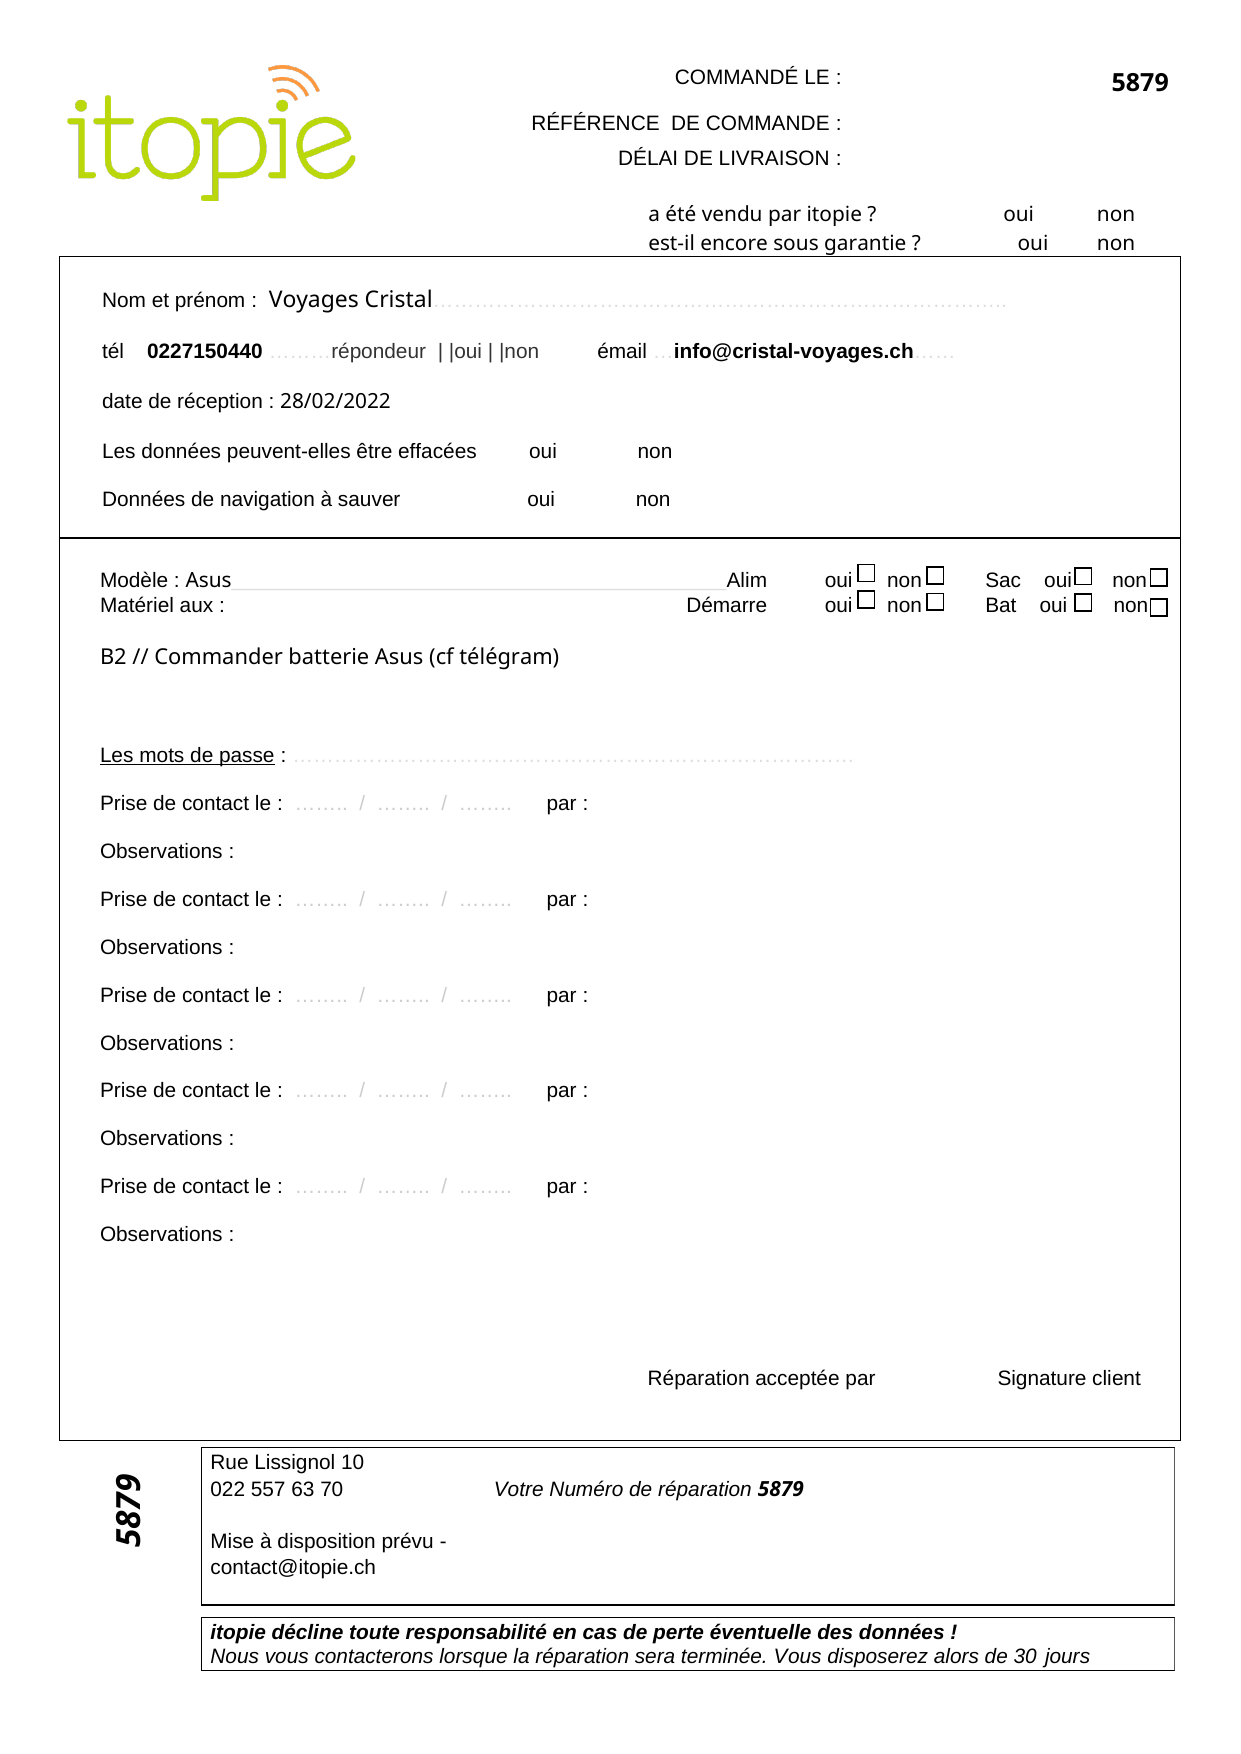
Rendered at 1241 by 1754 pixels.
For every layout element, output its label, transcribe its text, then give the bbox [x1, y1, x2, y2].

text est-il encore sous garantie ? oui non [59, 228, 1181, 256]
text Données de navigation à sauver oui non [60, 484, 1180, 511]
text Prise de contact le : …….. / …….. / …….. par : [60, 788, 1180, 815]
text Prise de contact le : …….. / …….. / …….. par : [60, 1171, 1180, 1198]
table_cell itopie décline toute responsabilité en cas de perte éventuelle des données ! Nous vous contacterons lorsque la réparation sera terminée. Vous disposerez alors de 30 jours [195, 1611, 1180, 1677]
text Observations : [60, 931, 1180, 958]
picture [67, 65, 356, 201]
text a été vendu par itopie ? oui non [59, 199, 1181, 228]
text tél 0227150440 ………répondeur | |oui | |non émail …info@cristal-voyages.ch…… [60, 335, 1180, 362]
text Les mots de passe : ……………………………………………………………………… [60, 740, 1180, 767]
text Observations : [60, 1123, 1180, 1150]
table_header 5879 [59, 1441, 195, 1677]
text date de réception : 28/02/2022 [60, 383, 1180, 415]
text Prise de contact le : …….. / …….. / …….. par : [60, 1075, 1180, 1102]
table_header COMMANDÉ LE : [490, 59, 847, 104]
text Nom et prénom : Voyages Cristal……………………………………………………………………….. [60, 280, 1180, 314]
text B2 // Commander batterie Asus (cf télégram) [60, 638, 1180, 671]
text Modèle : Asus Alim oui non Sac oui non [879, 562, 925, 590]
text Observations : [60, 1219, 1180, 1246]
text Prise de contact le : …….. / …….. / …….. par : [60, 883, 1180, 911]
text Réparation acceptée par Signature client [60, 1363, 1180, 1390]
text Modèle : Asus Alim oui non Sac oui non [948, 562, 1180, 590]
text Observations : [60, 1027, 1180, 1054]
table_cell DÉLAI DE LIVRAISON : [490, 140, 847, 175]
text Matériel aux : Démarre oui non Bat oui non [60, 590, 1180, 617]
table_cell [847, 105, 1180, 140]
table_cell [847, 140, 1180, 175]
text Les données peuvent-elles être effacées oui non [60, 436, 1180, 463]
text Observations : [60, 836, 1180, 863]
table_header Rue Lissignol 10 022 557 63 70 Votre Numéro de réparation 5879 Mise à disposition prévu - contact@itopie.ch [195, 1441, 1180, 1611]
text Modèle : Asus Alim oui non Sac oui non [60, 562, 856, 590]
table_header 5879 [847, 59, 1180, 104]
text Prise de contact le : …….. / …….. / …….. par : [60, 979, 1180, 1006]
table_cell RÉFÉRENCE DE COMMANDE : [490, 105, 847, 140]
